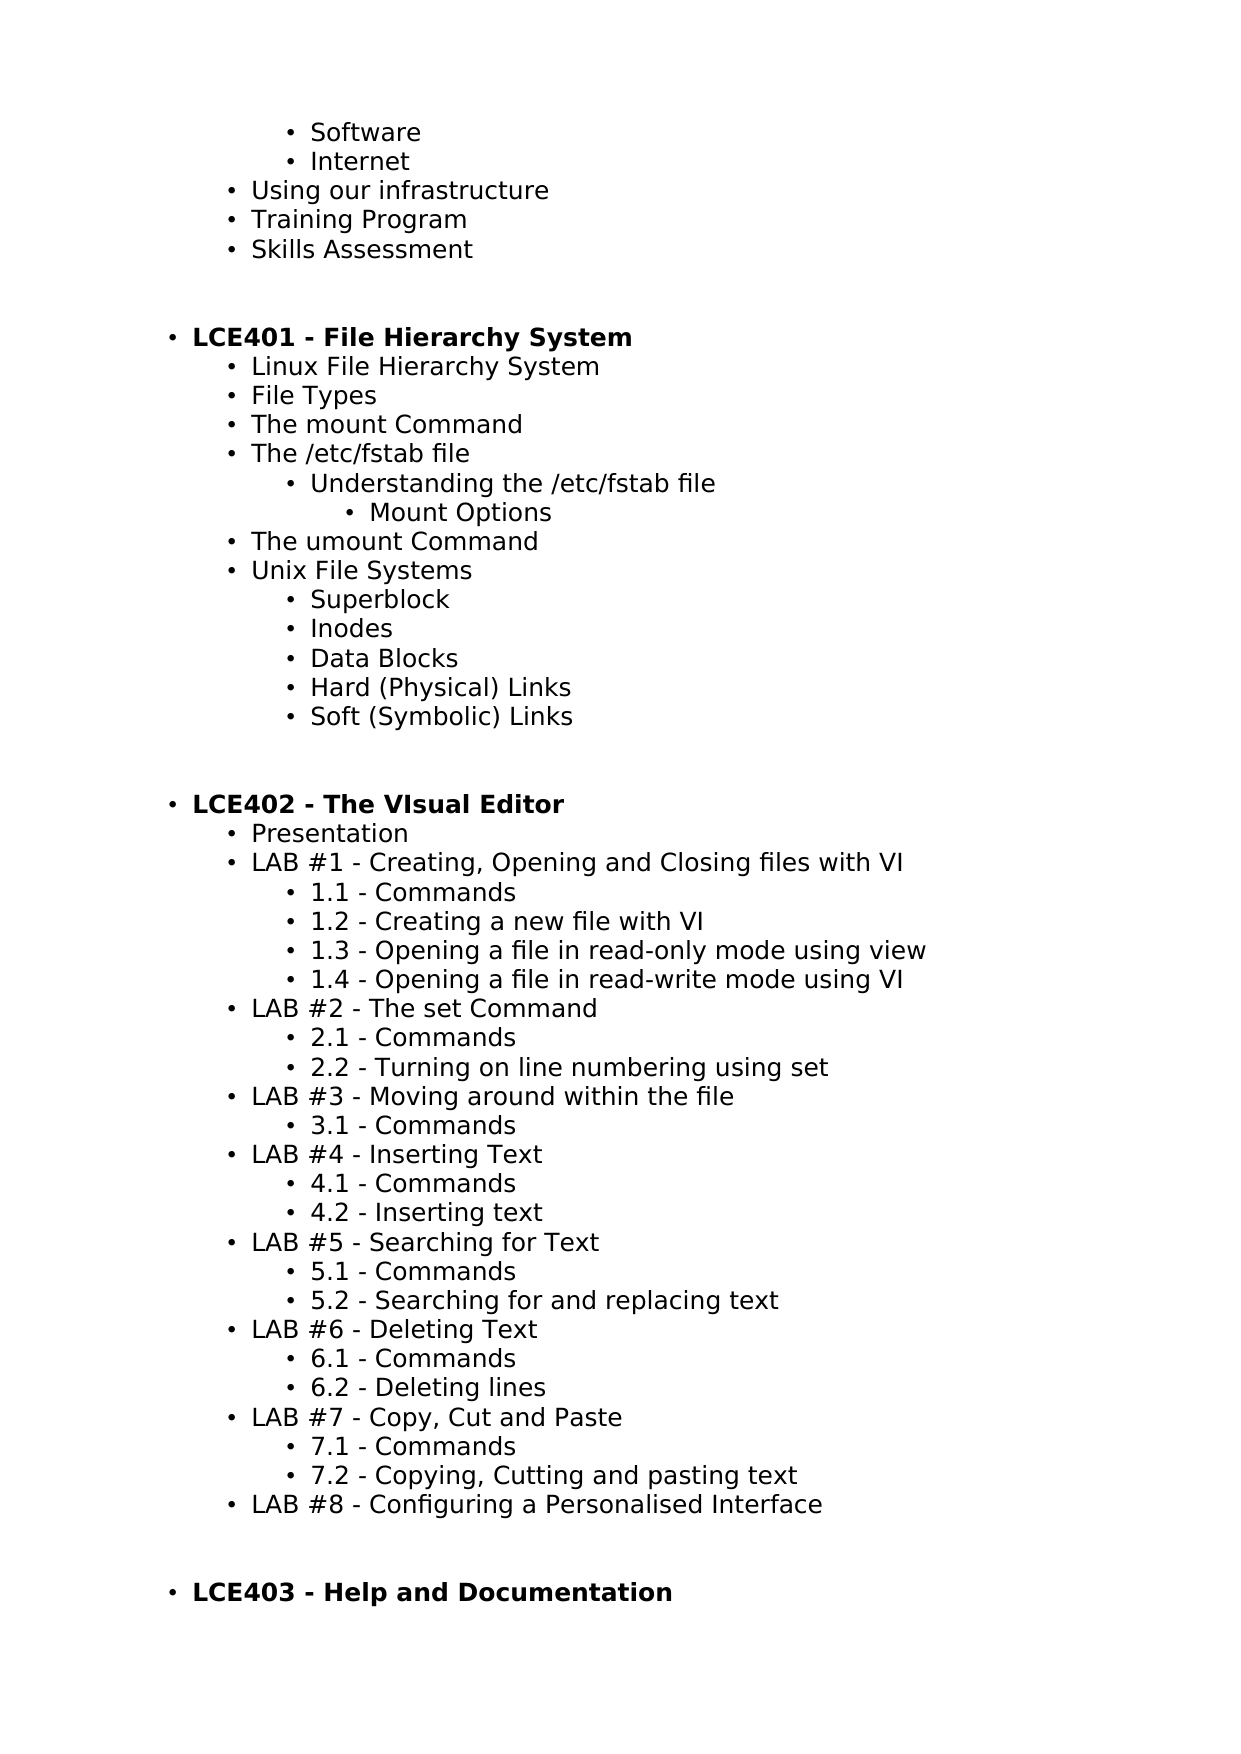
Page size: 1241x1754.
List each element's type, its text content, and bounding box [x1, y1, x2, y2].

list 1.2 - Creating a new file with VI [295, 907, 1122, 936]
list LAB #1 - Creating, Opening and Closing files with VI [236, 848, 1122, 878]
list 4.1 - Commands [295, 1169, 1122, 1198]
list The umount Command [236, 527, 1122, 556]
list Presentation [236, 819, 1122, 848]
list Unix File Systems [236, 556, 1122, 585]
list Hard (Physical) Links [295, 673, 1122, 702]
list 5.2 - Searching for and replacing text [295, 1286, 1122, 1315]
list The mount Command [236, 410, 1122, 439]
list The /etc/fstab file [236, 439, 1122, 469]
list File Types [236, 381, 1122, 410]
list 1.1 - Commands [295, 878, 1122, 907]
list 2.1 - Commands [295, 1023, 1122, 1053]
list Mount Options [354, 498, 1122, 527]
list 5.1 - Commands [295, 1257, 1122, 1286]
list Inodes [295, 614, 1122, 644]
list Superblock [295, 585, 1122, 614]
list Data Blocks [295, 644, 1122, 673]
list 6.1 - Commands [295, 1344, 1122, 1373]
list Soft (Symbolic) Links [295, 702, 1122, 731]
list LAB #8 - Configuring a Personalised Interface [236, 1490, 1122, 1519]
list 2.2 - Turning on line numbering using set [295, 1053, 1122, 1082]
list LAB #7 - Copy, Cut and Paste [236, 1403, 1122, 1432]
list LCE401 - File Hierarchy System [177, 323, 1122, 352]
list 4.2 - Inserting text [295, 1198, 1122, 1228]
list 3.1 - Commands [295, 1111, 1122, 1140]
list 1.4 - Opening a file in read-write mode using VI [295, 965, 1122, 994]
list LAB #3 - Moving around within the file [236, 1082, 1122, 1111]
list 7.2 - Copying, Cutting and pasting text [295, 1461, 1122, 1490]
list LCE402 - The VIsual Editor [177, 790, 1122, 819]
list Internet [295, 147, 1122, 176]
list 6.2 - Deleting lines [295, 1373, 1122, 1403]
list 1.3 - Opening a file in read-only mode using view [295, 936, 1122, 965]
list LAB #2 - The set Command [236, 994, 1122, 1023]
list 7.1 - Commands [295, 1432, 1122, 1461]
list LAB #6 - Deleting Text [236, 1315, 1122, 1344]
list LAB #5 - Searching for Text [236, 1228, 1122, 1257]
list LAB #4 - Inserting Text [236, 1140, 1122, 1169]
list Software [295, 118, 1122, 147]
list LCE403 - Help and Documentation [177, 1578, 1122, 1607]
list Skills Assessment [236, 235, 1122, 264]
list Linux File Hierarchy System [236, 352, 1122, 381]
list Using our infrastructure [236, 176, 1122, 206]
list Training Program [236, 206, 1122, 235]
list Understanding the /etc/fstab file [295, 469, 1122, 498]
